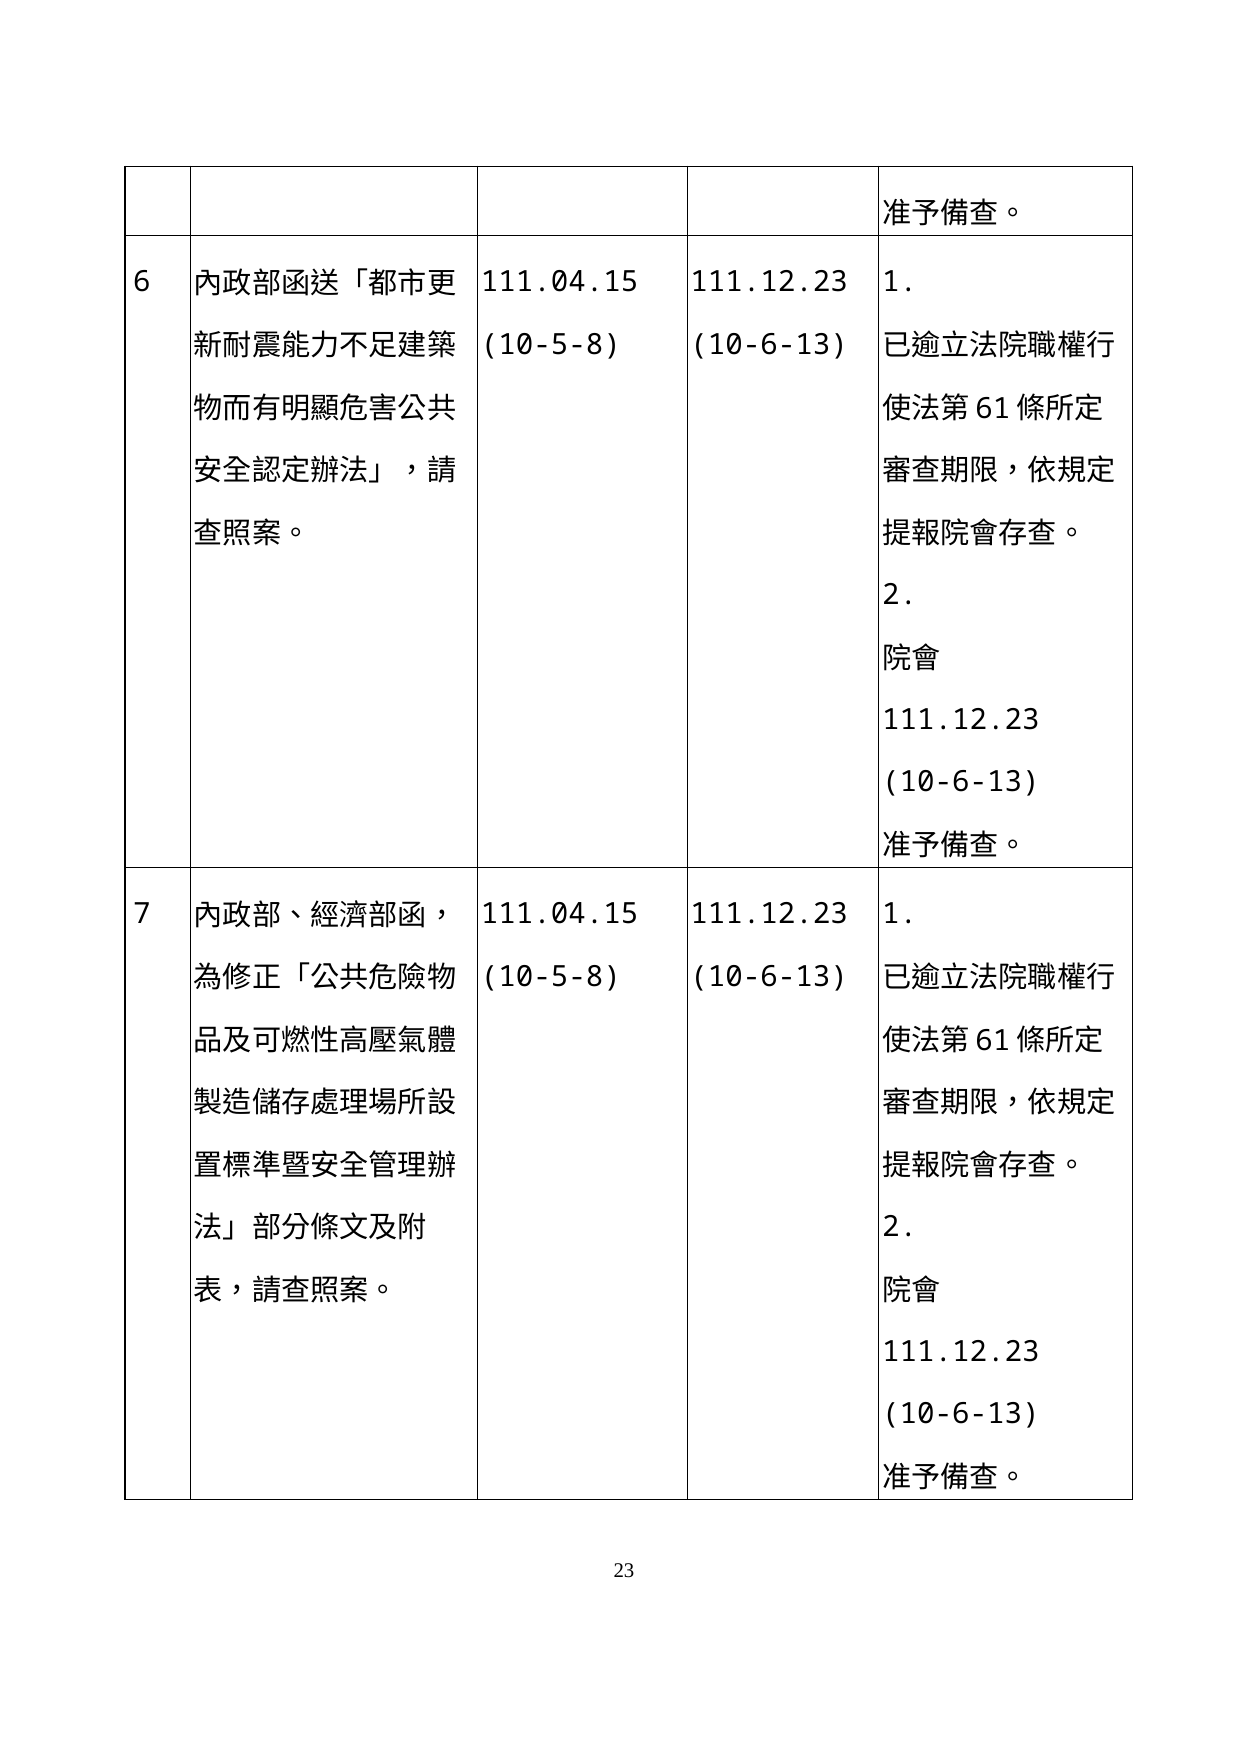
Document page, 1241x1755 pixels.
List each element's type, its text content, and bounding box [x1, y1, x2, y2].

table_cell 內政部函送「都市更新耐震能力不足建築物而有明顯危害公共安全認定辦法」，請查照案。 [191, 236, 477, 867]
table_cell 1. 已逾立法院職權行使法第61條所定審查期限，依規定提報院會存查。 2. 院會 111.12.23 (10-6-13) 准予備查。 [879, 868, 1132, 1499]
table_cell [126, 167, 190, 235]
table_cell [126, 868, 190, 1499]
table_cell [688, 167, 878, 235]
table_cell [478, 167, 687, 235]
table_cell 111.04.15 (10-5-8) [478, 868, 687, 1499]
table_cell 准予備查。 [879, 167, 1132, 235]
table_cell [126, 236, 190, 867]
table_cell 111.04.15 (10-5-8) [478, 236, 687, 867]
table_cell 111.12.23 (10-6-13) [688, 868, 878, 1499]
table_cell 1. 已逾立法院職權行使法第61條所定審查期限，依規定提報院會存查。 2. 院會 111.12.23 (10-6-13) 准予備查。 [879, 236, 1132, 867]
table_cell 111.12.23 (10-6-13) [688, 236, 878, 867]
table_cell [191, 167, 477, 235]
table_cell 內政部、經濟部函，為修正「公共危險物品及可燃性高壓氣體製造儲存處理場所設置標準暨安全管理辦法」部分條文及附表，請查照案。 [191, 868, 477, 1499]
